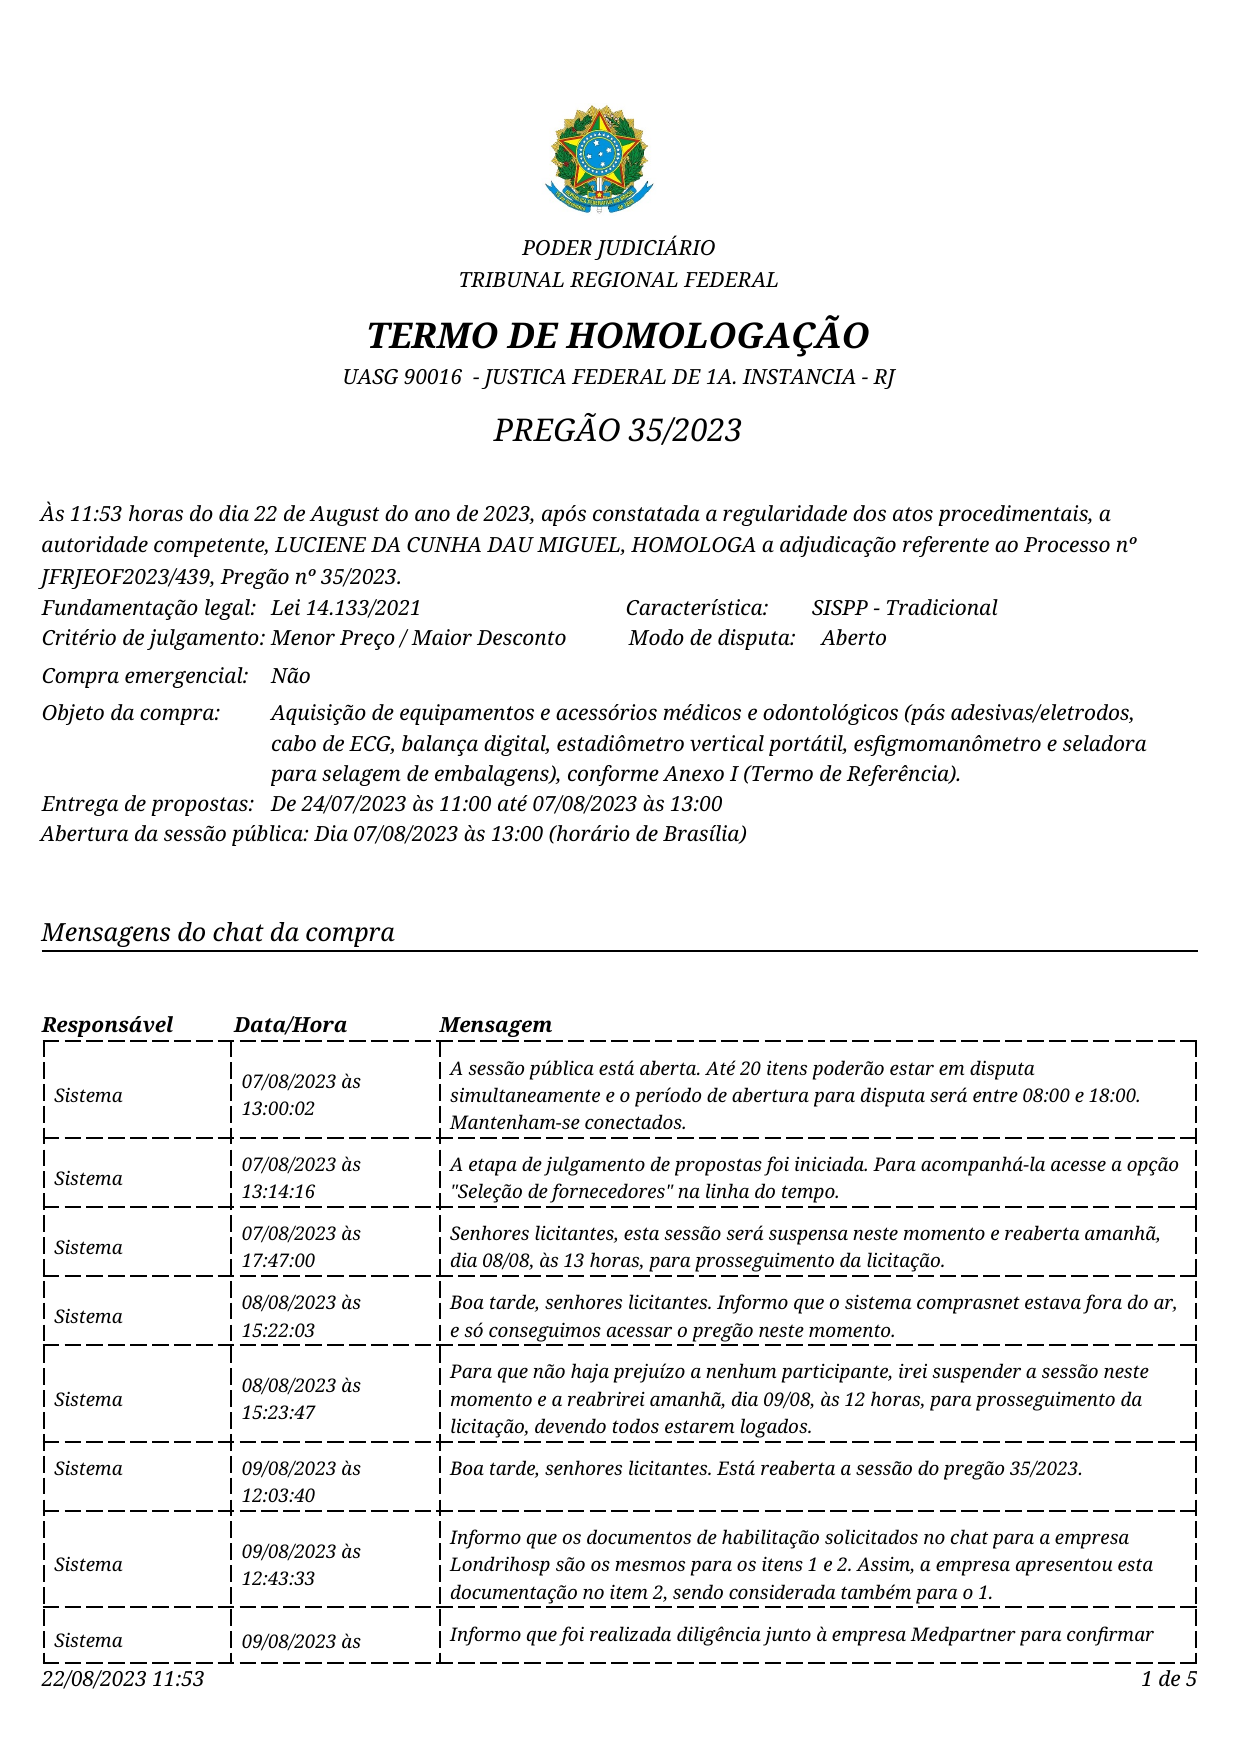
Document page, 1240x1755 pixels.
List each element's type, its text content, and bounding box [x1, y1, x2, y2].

table_cell Sistema [44, 1137, 231, 1206]
table_cell Critério de julgamento: [42, 623, 271, 661]
table_cell Sistema [44, 1206, 231, 1275]
table_cell Sistema [44, 1606, 231, 1662]
table_cell Senhores licitantes, esta sessão será suspensa neste momento e reaberta amanhã, dia 08/08, às 13 horas, para prosseguimento da licitação. [440, 1206, 1196, 1275]
text UASG 90016 - JUSTICA FEDERAL DE 1A. INSTANCIA - RJ [42, 362, 1198, 391]
table_cell 09/08/2023 às 12:03:40 [231, 1441, 439, 1510]
table_cell 07/08/2023 às 13:14:16 [231, 1137, 439, 1206]
table_cell Sistema [44, 1510, 231, 1606]
table_cell 08/08/2023 às 15:22:03 [231, 1275, 439, 1344]
text Às 11:53 horas do dia 22 de August do ano de 2023, após constatada a regularidade dos atos procedimentais, a autoridade competente, LUCIENE DA CUNHA DAU MIGUEL, HOMOLOGA a adjudicação referente ao Processo nº JFRJEOF2023/439, Pregão nº 35/2023. [40, 499, 1200, 590]
table_header Sistema [44, 1040, 231, 1137]
table_header Fundamentação legal: [42, 593, 271, 623]
text Abertura da sessão pública: Dia 07/08/2023 às 13:00 (horário de Brasília) [40, 819, 1200, 848]
subtitle TERMO DE HOMOLOGAÇÃO [42, 311, 1198, 359]
table_cell 07/08/2023 às 17:47:00 [231, 1206, 439, 1275]
table_cell De 24/07/2023 às 11:00 até 07/08/2023 às 13:00 [271, 789, 1188, 819]
table_cell Não [271, 661, 1188, 698]
subtitle PREGÃO 35/2023 [42, 408, 1198, 451]
table_cell Aquisição de equipamentos e acessórios médicos e odontológicos (pás adesivas/eletrodos, cabo de ECG, balança digital, estadiômetro vertical portátil, esfigmomanômetro e seladora para selagem de embalagens), conforme Anexo I (Termo de Referência). [271, 698, 1188, 789]
table_cell Sistema [44, 1441, 231, 1510]
table_cell Entrega de propostas: [42, 789, 271, 819]
table_cell Informo que os documentos de habilitação solicitados no chat para a empresa Londrihosp são os mesmos para os itens 1 e 2. Assim, a empresa apresentou esta documentação no item 2, sendo considerada também para o 1. [440, 1510, 1196, 1606]
table_cell Para que não haja prejuízo a nenhum participante, irei suspender a sessão neste momento e a reabrirei amanhã, dia 09/08, às 12 horas, para prosseguimento da licitação, devendo todos estarem logados. [440, 1344, 1196, 1441]
table_cell Objeto da compra: [42, 698, 271, 789]
table_cell 08/08/2023 às 15:23:47 [231, 1344, 439, 1441]
text TRIBUNAL REGIONAL FEDERAL [42, 265, 1198, 293]
table_cell Sistema [44, 1275, 231, 1344]
table_cell Boa tarde, senhores licitantes. Está reaberta a sessão do pregão 35/2023. [440, 1441, 1196, 1510]
table_cell Boa tarde, senhores licitantes. Informo que o sistema comprasnet estava fora do ar, e só conseguimos acessar o pregão neste momento. [440, 1275, 1196, 1344]
table_header A sessão pública está aberta. Até 20 itens poderão estar em disputa simultaneamente e o período de abertura para disputa será entre 08:00 e 18:00. Mantenham-se conectados. [440, 1040, 1196, 1137]
subtitle Mensagens do chat da compra [41, 915, 1200, 949]
table_header 07/08/2023 às 13:00:02 [231, 1040, 439, 1137]
table_cell Sistema [44, 1344, 231, 1441]
table_cell A etapa de julgamento de propostas foi iniciada. Para acompanhá-la acesse a opção "Seleção de fornecedores" na linha do tempo. [440, 1137, 1196, 1206]
text Responsável Data/Hora Mensagem [42, 1010, 1200, 1038]
table_cell Menor Preço / Maior Desconto Modo de disputa: Aberto [271, 623, 1188, 661]
table_cell 09/08/2023 às 12:43:33 [231, 1510, 439, 1606]
table_cell 09/08/2023 às [231, 1606, 439, 1662]
text PODER JUDICIÁRIO [42, 233, 1198, 261]
table_header Lei 14.133/2021 Característica: SISPP - Tradicional [271, 593, 1188, 623]
table_cell Informo que foi realizada diligência junto à empresa Medpartner para confirmar [440, 1606, 1196, 1662]
table_cell Compra emergencial: [42, 661, 271, 698]
